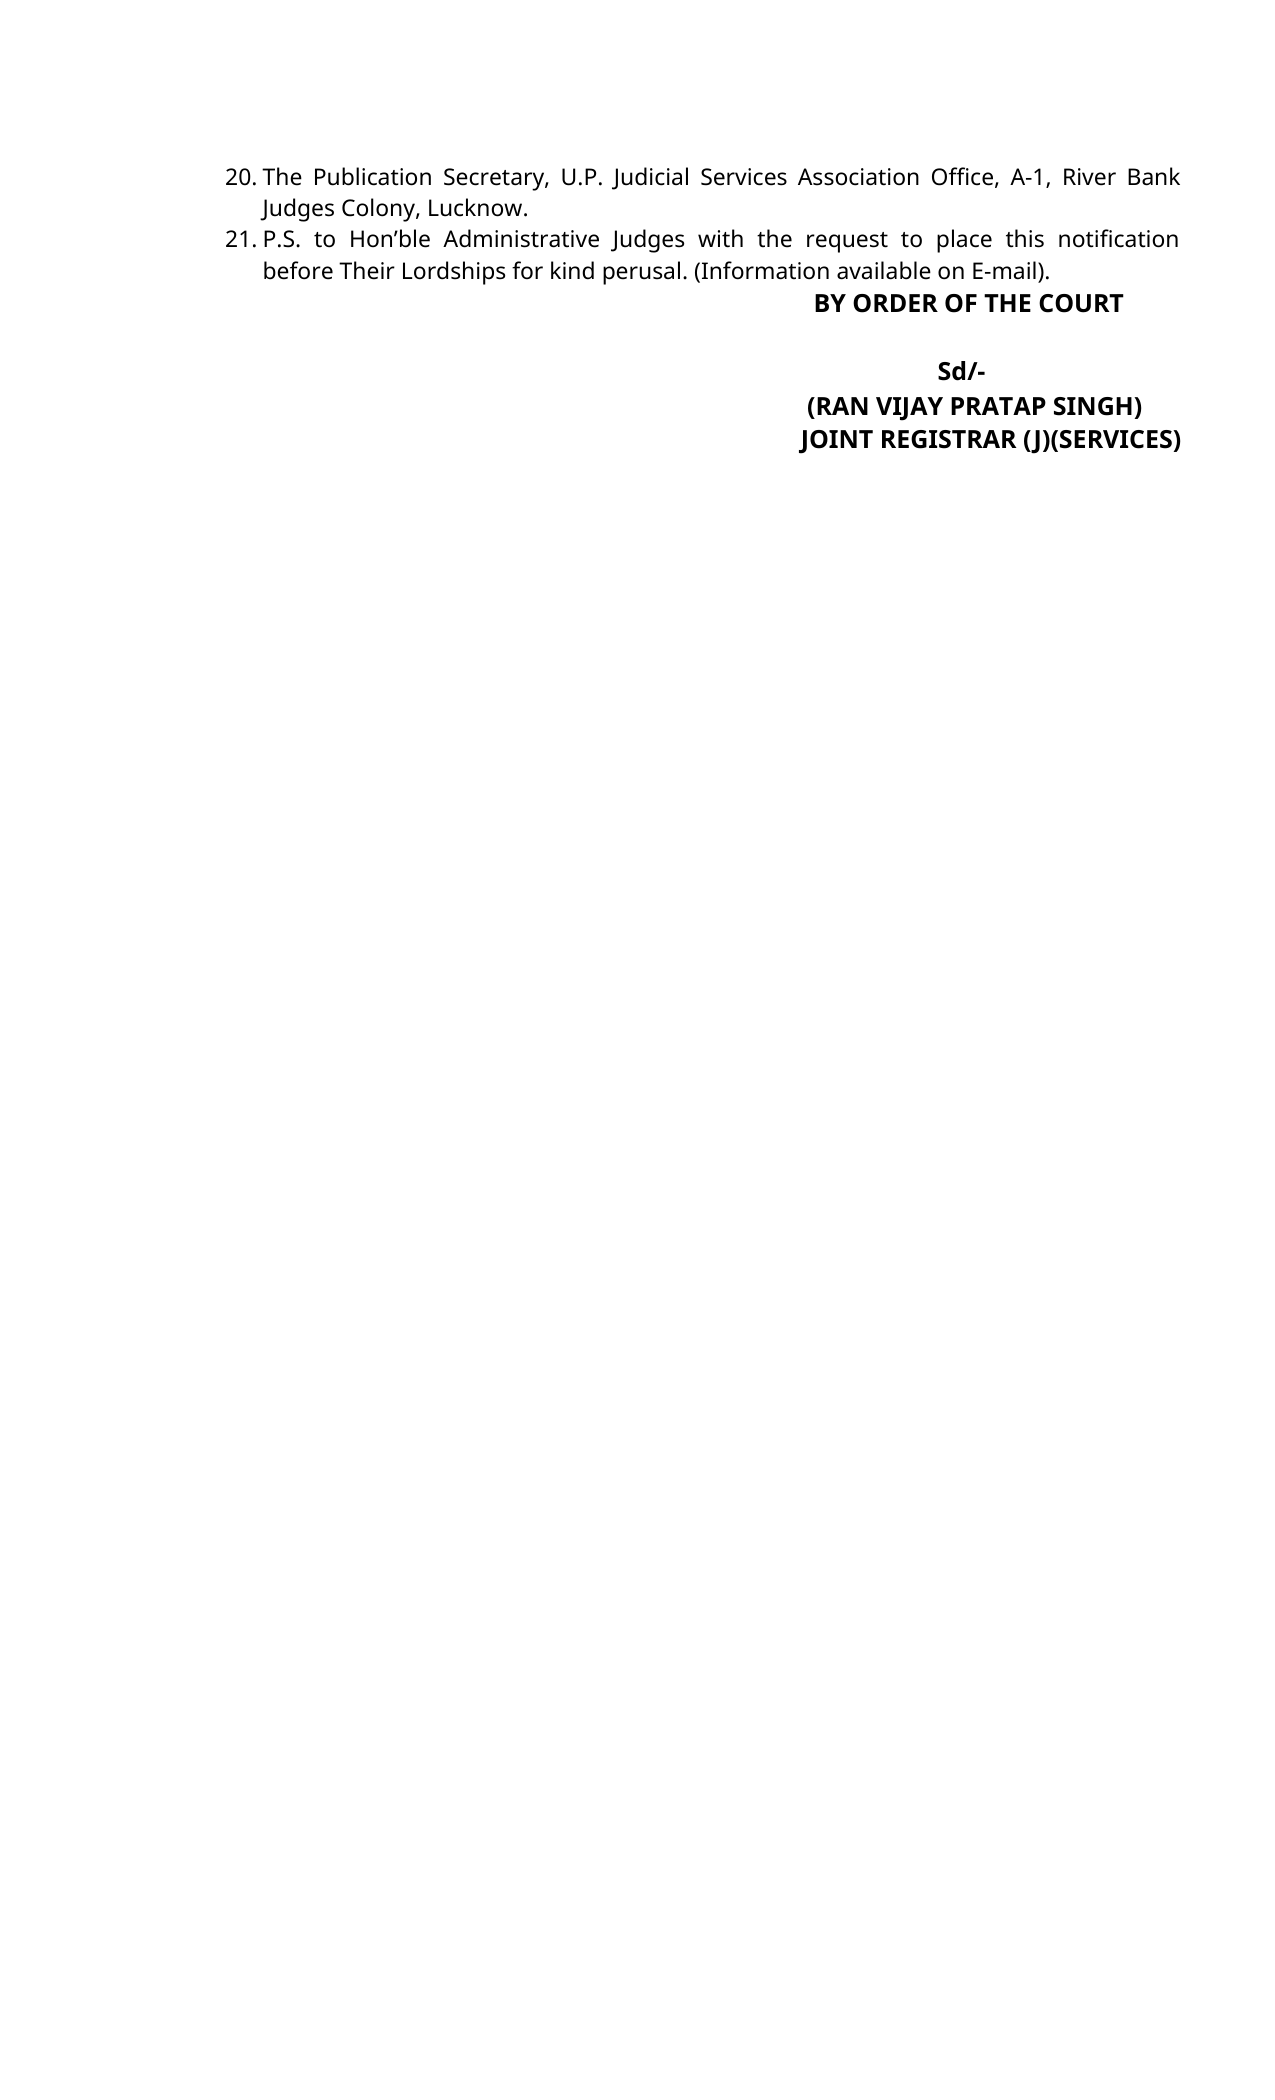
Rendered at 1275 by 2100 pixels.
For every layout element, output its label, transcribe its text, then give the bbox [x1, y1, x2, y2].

text (RAN VIJAY PRATAP SINGH) [225, 388, 1181, 422]
list The Publication Secretary, U.P. Judicial Services Association Office, A-1, River Bank Judges Colony, Lucknow. [225, 161, 1181, 223]
text JOINT REGISTRAR (J)(SERVICES) [187, 422, 1181, 456]
list P.S. to Hon’ble Administrative Judges with the request to place this notification before Their Lordships for kind perusal. (Information available on E-mail). [225, 223, 1181, 286]
list BY ORDER OF THE COURT [225, 286, 1181, 320]
text Sd/- [187, 354, 1181, 388]
